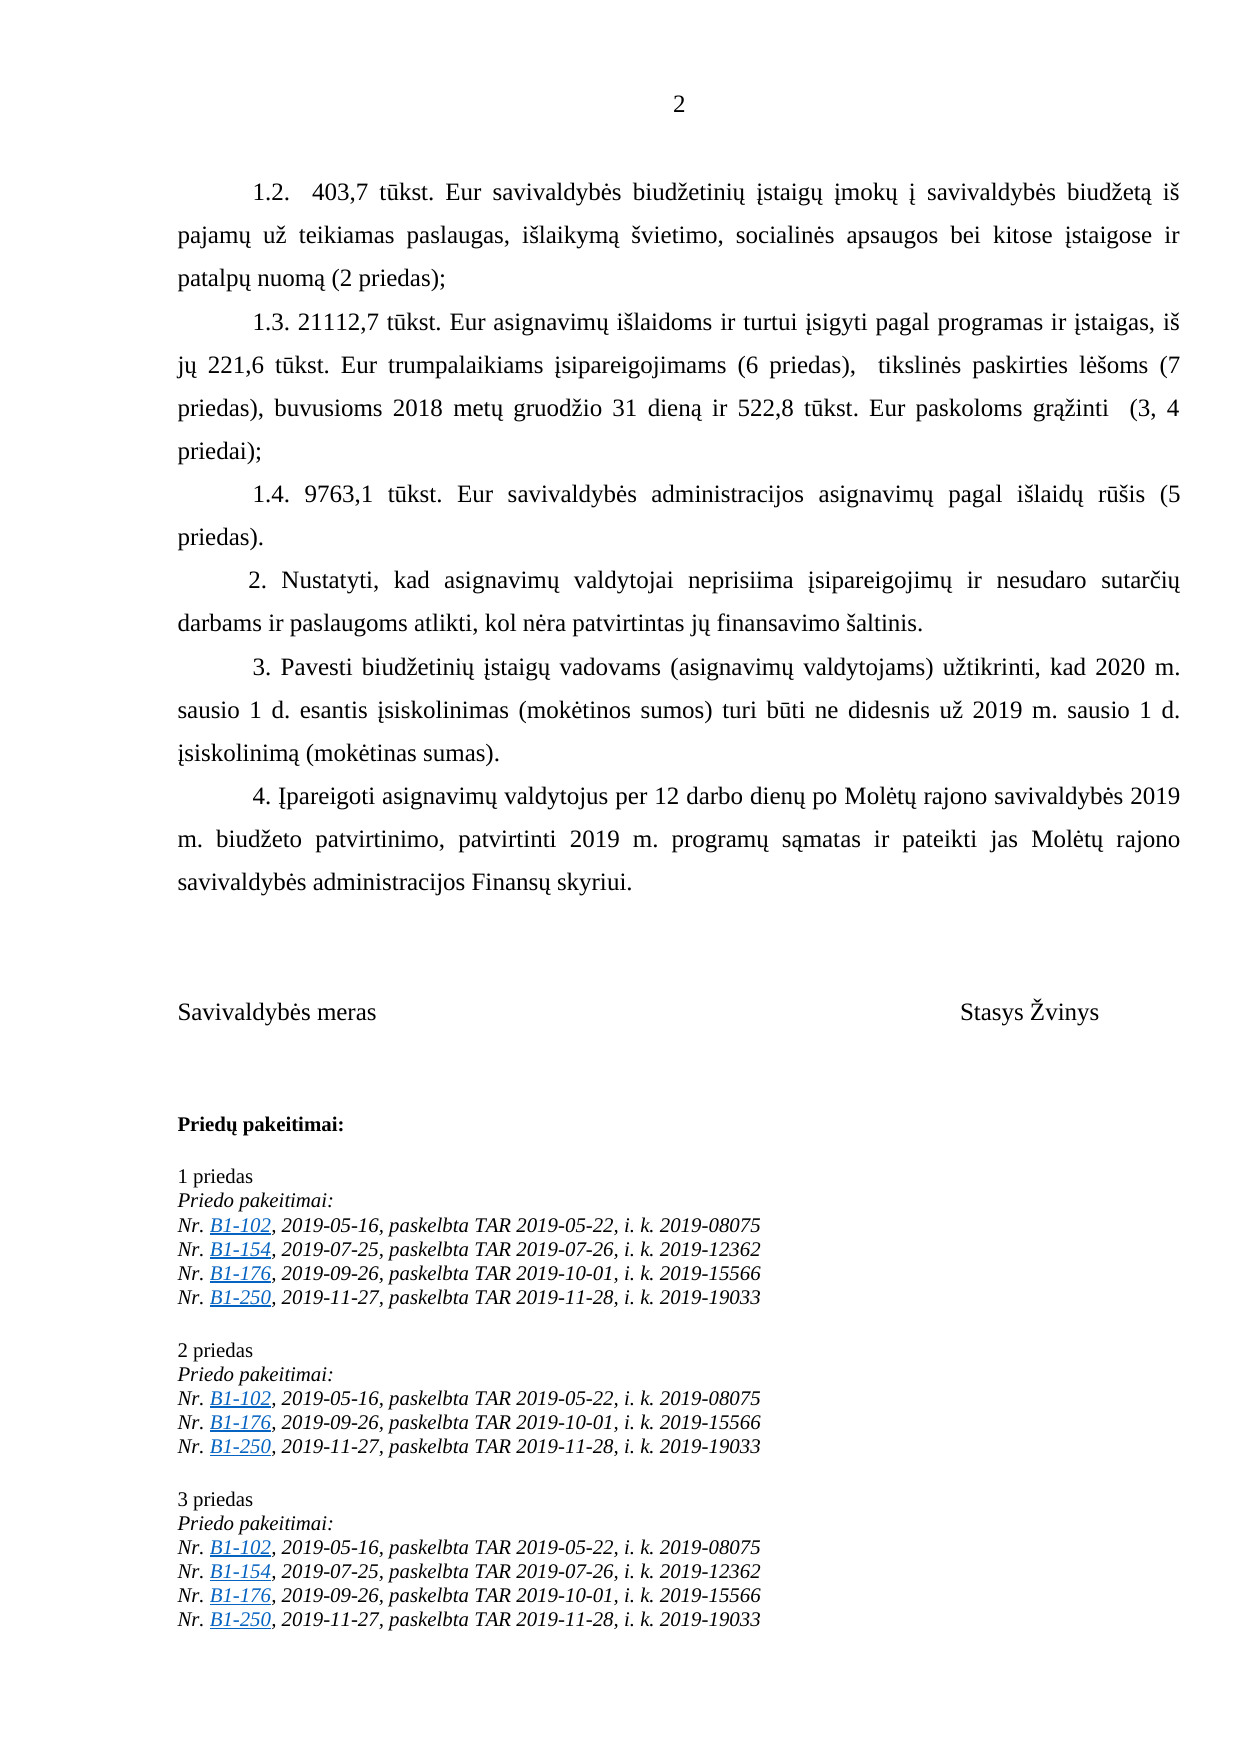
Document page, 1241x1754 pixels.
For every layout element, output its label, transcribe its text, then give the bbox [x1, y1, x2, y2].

text Priedo pakeitimai: [177, 1362, 1181, 1386]
text Nr. B1-176, 2019-09-26, paskelbta TAR 2019-10-01, i. k. 2019-15566 [177, 1261, 1181, 1285]
text Nr. B1-250, 2019-11-27, paskelbta TAR 2019-11-28, i. k. 2019-19033 [177, 1434, 1181, 1458]
text Priedo pakeitimai: [177, 1511, 1181, 1535]
text 4. Įpareigoti asignavimų valdytojus per 12 darbo dienų po Molėtų rajono savivaldybės 2019 m. biudžeto patvirtinimo, patvirtinti 2019 m. programų sąmatas ir pateikti jas Molėtų rajono savivaldybės administracijos Finansų skyriui. [177, 781, 1181, 896]
text Nr. B1-176, 2019-09-26, paskelbta TAR 2019-10-01, i. k. 2019-15566 [177, 1410, 1181, 1434]
text Savivaldybės meras Stasys Žvinys [177, 997, 1181, 1025]
text Nr. B1-154, 2019-07-25, paskelbta TAR 2019-07-26, i. k. 2019-12362 [177, 1559, 1181, 1583]
text 3. Pavesti biudžetinių įstaigų vadovams (asignavimų valdytojams) užtikrinti, kad 2020 m. sausio 1 d. esantis įsiskolinimas (mokėtinos sumos) turi būti ne didesnis už 2019 m. sausio 1 d. įsiskolinimą (mokėtinas sumas). [177, 652, 1181, 767]
text Nr. B1-250, 2019-11-27, paskelbta TAR 2019-11-28, i. k. 2019-19033 [177, 1607, 1181, 1631]
text Nr. B1-250, 2019-11-27, paskelbta TAR 2019-11-28, i. k. 2019-19033 [177, 1285, 1181, 1309]
text 2. Nustatyti, kad asignavimų valdytojai neprisiima įsipareigojimų ir nesudaro sutarčių darbams ir paslaugoms atlikti, kol nėra patvirtintas jų finansavimo šaltinis. [177, 565, 1181, 637]
text Nr. B1-102, 2019-05-16, paskelbta TAR 2019-05-22, i. k. 2019-08075 [177, 1386, 1181, 1410]
text 3 priedas [177, 1487, 1181, 1511]
text Nr. B1-176, 2019-09-26, paskelbta TAR 2019-10-01, i. k. 2019-15566 [177, 1583, 1181, 1607]
text Nr. B1-102, 2019-05-16, paskelbta TAR 2019-05-22, i. k. 2019-08075 [177, 1212, 1181, 1237]
text Priedo pakeitimai: [177, 1188, 1181, 1212]
text 1 priedas [177, 1164, 1181, 1188]
text Nr. B1-154, 2019-07-25, paskelbta TAR 2019-07-26, i. k. 2019-12362 [177, 1237, 1181, 1261]
text 1.2. 403,7 tūkst. Eur savivaldybės biudžetinių įstaigų įmokų į savivaldybės biudžetą iš pajamų už teikiamas paslaugas, išlaikymą švietimo, socialinės apsaugos bei kitose įstaigose ir patalpų nuomą (2 priedas); [177, 177, 1181, 292]
text 1.4. 9763,1 tūkst. Eur savivaldybės administracijos asignavimų pagal išlaidų rūšis (5 priedas). [177, 479, 1181, 551]
text 1.3. 21112,7 tūkst. Eur asignavimų išlaidoms ir turtui įsigyti pagal programas ir įstaigas, iš jų 221,6 tūkst. Eur trumpalaikiams įsipareigojimams (6 priedas), tikslinės paskirties lėšoms (7 priedas), buvusioms 2018 metų gruodžio 31 dieną ir 522,8 tūkst. Eur paskoloms grąžinti (3, 4 priedai); [177, 307, 1181, 465]
text Nr. B1-102, 2019-05-16, paskelbta TAR 2019-05-22, i. k. 2019-08075 [177, 1535, 1181, 1559]
text 2 priedas [177, 1337, 1181, 1362]
text Priedų pakeitimai: [177, 1112, 1181, 1136]
